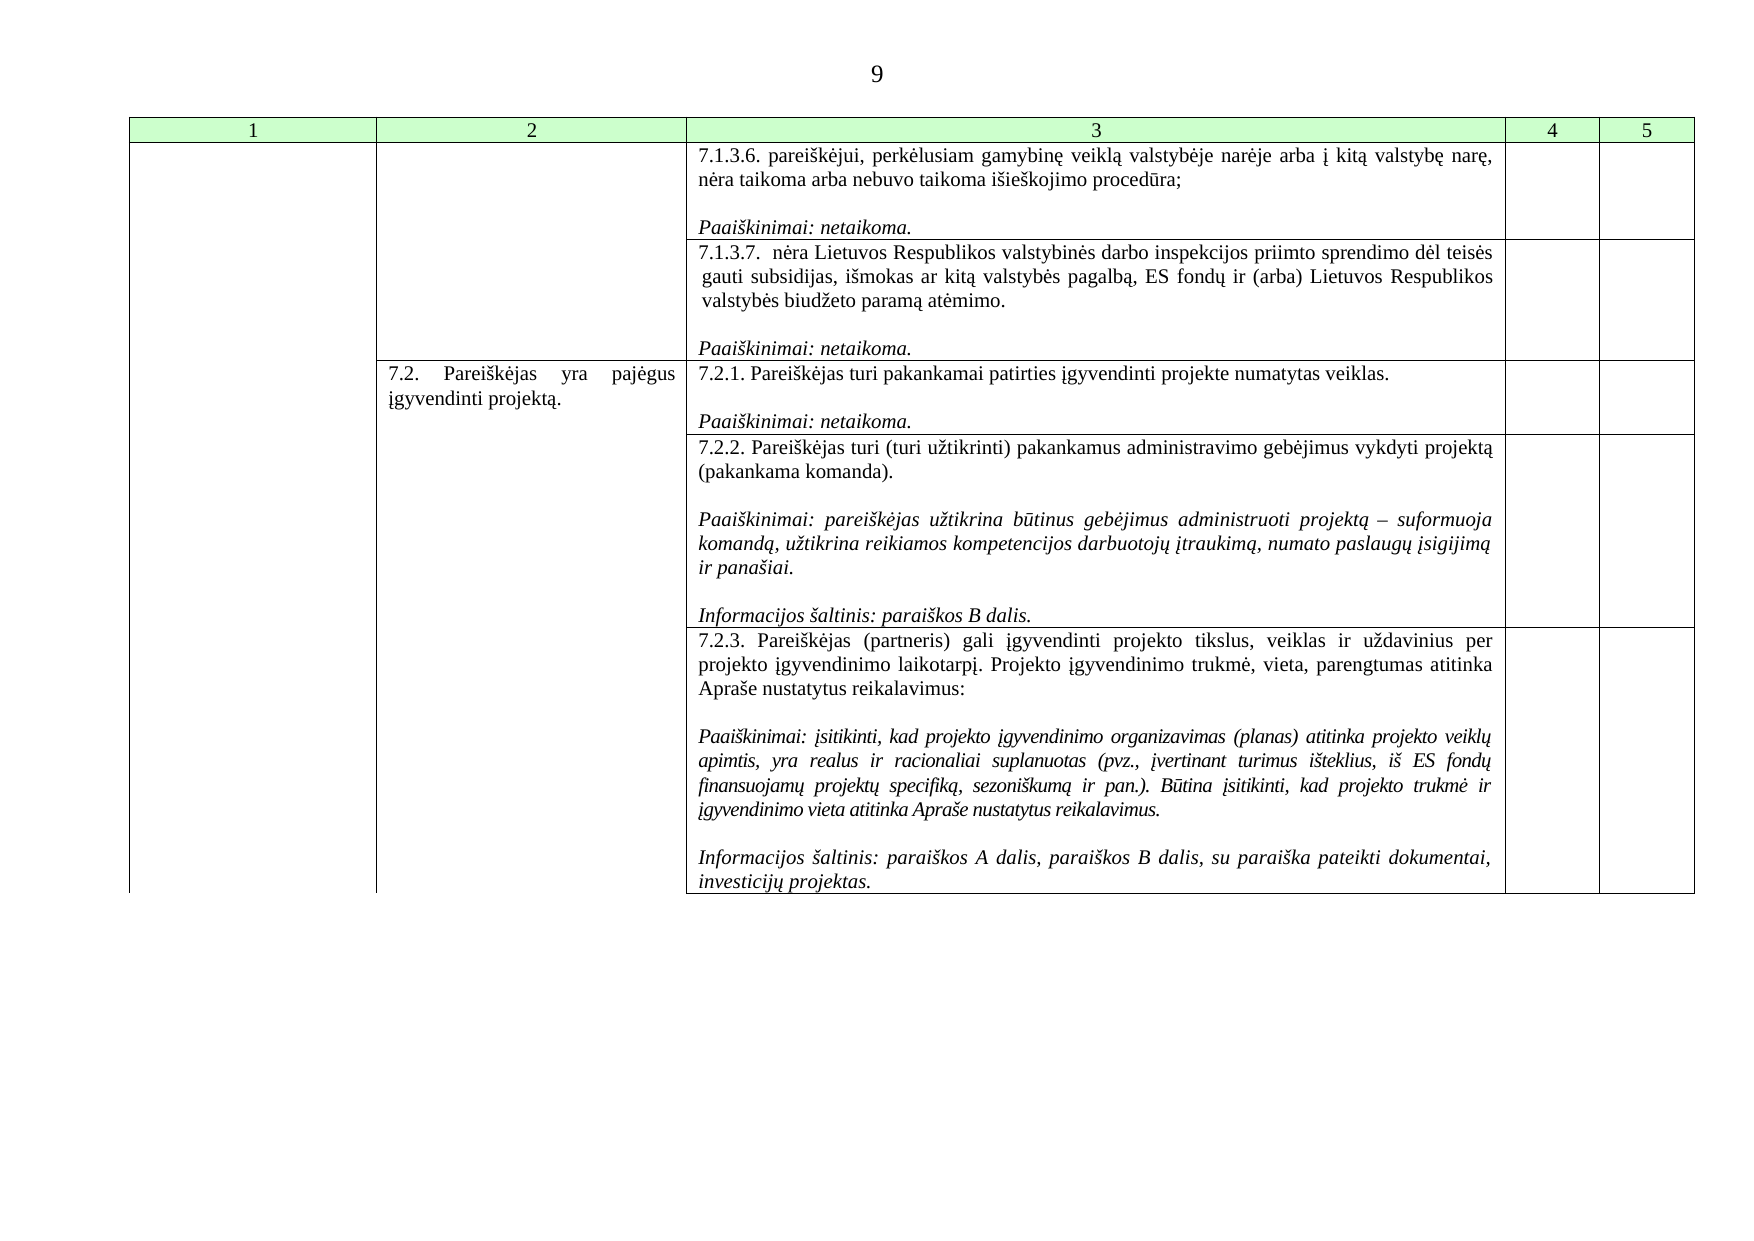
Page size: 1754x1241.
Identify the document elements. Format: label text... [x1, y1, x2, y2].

table_cell [1506, 240, 1599, 360]
table_cell [1506, 361, 1599, 433]
table_cell [1600, 361, 1694, 433]
table_header 3 [687, 118, 1505, 142]
table_header 1 [130, 118, 376, 142]
table_cell [1506, 628, 1599, 893]
table_cell [1506, 435, 1599, 627]
table_cell 7.2.3. Pareiškėjas (partneris) gali įgyvendinti projekto tikslus, veiklas ir uždavinius per projekto įgyvendinimo laikotarpį. Projekto įgyvendinimo trukmė, vieta, parengtumas atitinka Apraše nustatytus reikalavimus: Paaiškinimai: įsitikinti, kad projekto įgyvendinimo organizavimas (planas) atitinka projekto veiklų apimtis, yra realus ir racionaliai suplanuotas (pvz., įvertinant turimus išteklius, iš ES fondų finansuojamų projektų specifiką, sezoniškumą ir pan.). Būtina įsitikinti, kad projekto trukmė ir įgyvendinimo vieta atitinka Apraše nustatytus reikalavimus. Informacijos šaltinis: paraiškos A dalis, paraiškos B dalis, su paraiška pateikti dokumentai, investicijų projektas. [687, 628, 1505, 893]
table_cell [1600, 240, 1694, 360]
table_cell [1600, 628, 1694, 893]
table_cell [1600, 143, 1694, 239]
table_cell [1506, 143, 1599, 239]
table_header 5 [1600, 118, 1694, 142]
table_cell [377, 143, 686, 360]
table_cell [1600, 435, 1694, 627]
table_cell [130, 143, 376, 893]
table_header 4 [1506, 118, 1599, 142]
table_cell 7.2. Pareiškėjas yra pajėgus įgyvendinti projektą. [377, 361, 686, 893]
table_cell 7.2.1. Pareiškėjas turi pakankamai patirties įgyvendinti projekte numatytas veiklas. Paaiškinimai: netaikoma. [687, 361, 1505, 433]
table_header 2 [377, 118, 686, 142]
table_cell 7.2.2. Pareiškėjas turi (turi užtikrinti) pakankamus administravimo gebėjimus vykdyti projektą (pakankama komanda). Paaiškinimai: pareiškėjas užtikrina būtinus gebėjimus administruoti projektą – suformuoja komandą, užtikrina reikiamos kompetencijos darbuotojų įtraukimą, numato paslaugų įsigijimą ir panašiai. Informacijos šaltinis: paraiškos B dalis. [687, 435, 1505, 627]
table_cell 7.1.3.7. nėra Lietuvos Respublikos valstybinės darbo inspekcijos priimto sprendimo dėl teisės gauti subsidijas, išmokas ar kitą valstybės pagalbą, ES fondų ir (arba) Lietuvos Respublikos valstybės biudžeto paramą atėmimo. Paaiškinimai: netaikoma. [687, 240, 1505, 360]
table_cell 7.1.3.6. pareiškėjui, perkėlusiam gamybinę veiklą valstybėje narėje arba į kitą valstybę narę, nėra taikoma arba nebuvo taikoma išieškojimo procedūra; Paaiškinimai: netaikoma. [687, 143, 1505, 239]
